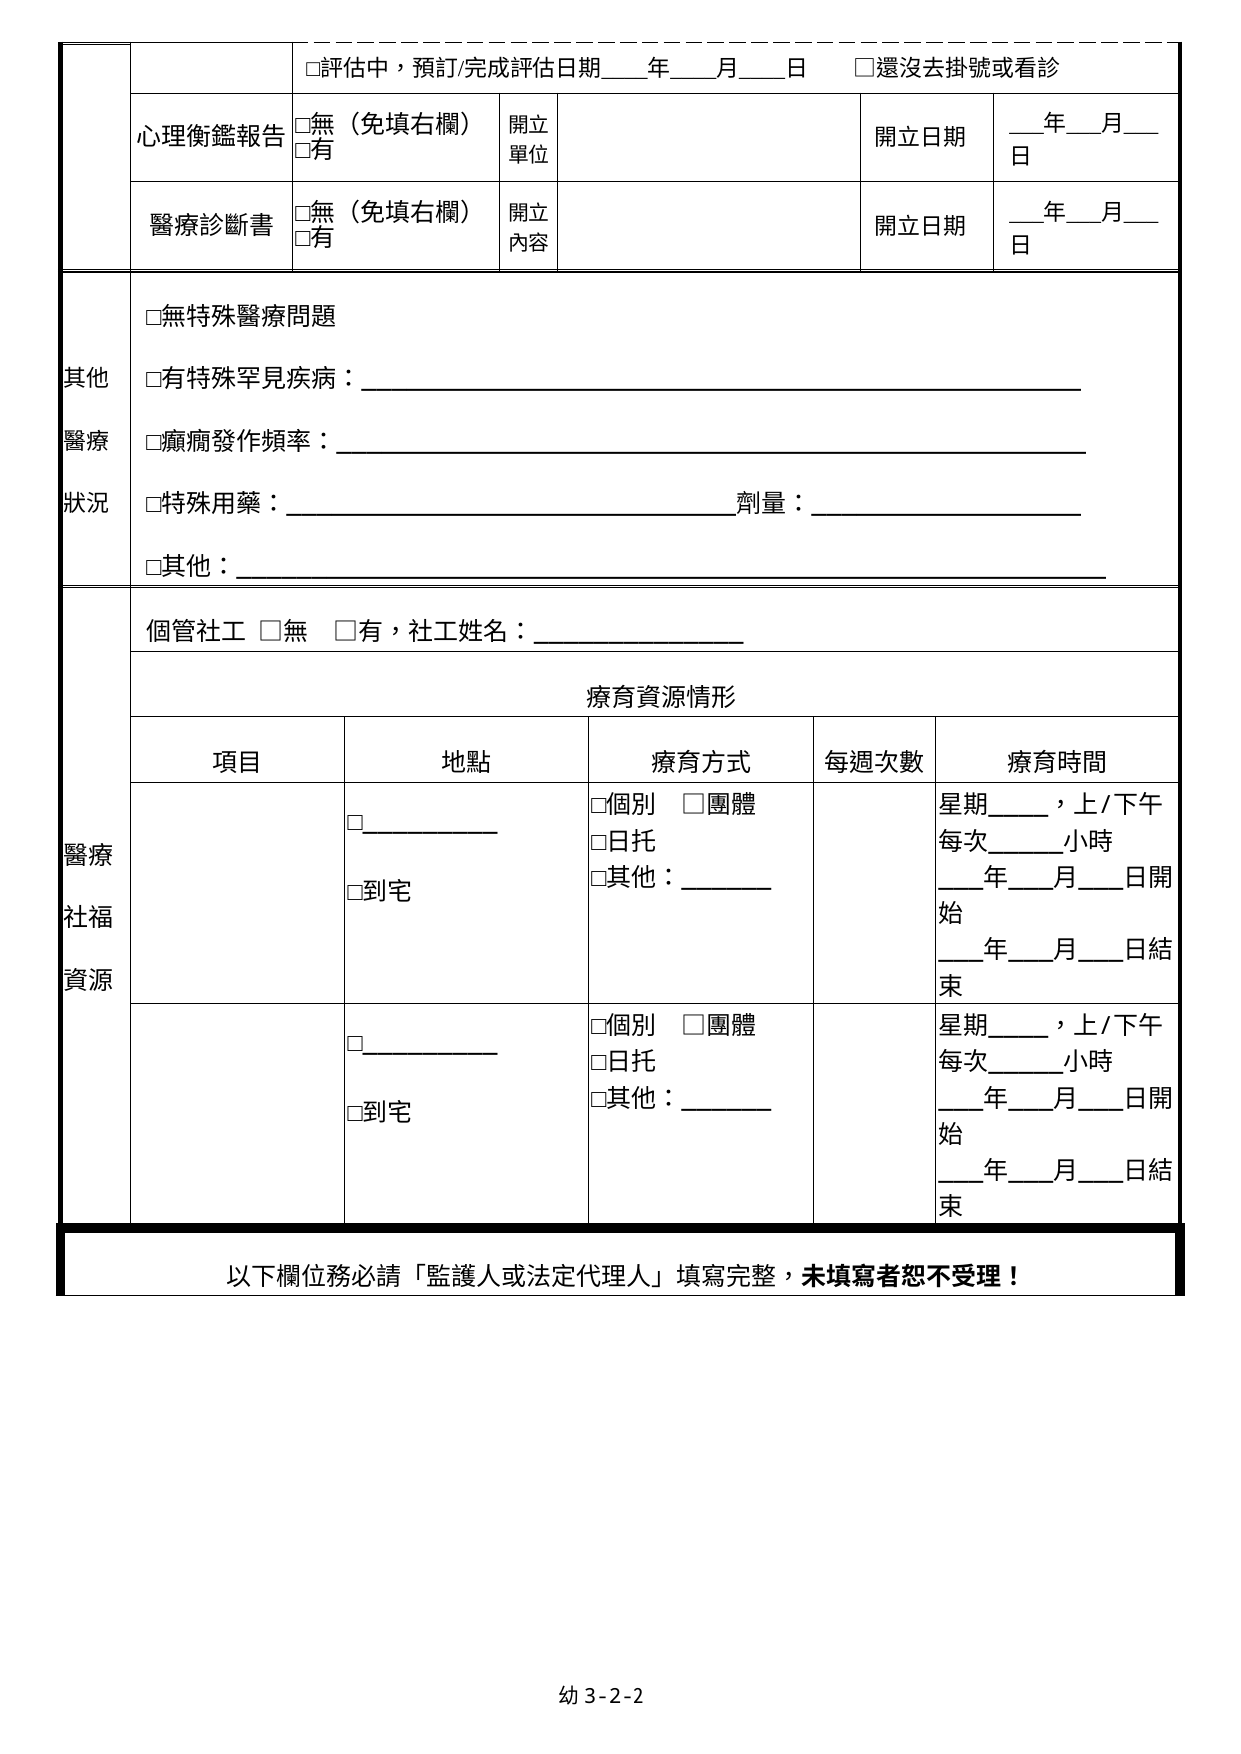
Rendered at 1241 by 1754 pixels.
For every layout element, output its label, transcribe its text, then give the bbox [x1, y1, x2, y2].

table_cell □無（免填右欄） □有 [293, 182, 499, 269]
table_cell 每週次數 [814, 717, 935, 782]
table_cell 醫療診斷書 [131, 182, 292, 269]
table_cell 開立單位 [500, 94, 557, 181]
table_cell [558, 94, 860, 181]
table_cell ___年___月___日 [994, 182, 1178, 269]
table_cell 開立內容 [500, 182, 557, 269]
table_cell □_________ □到宅 [345, 1004, 588, 1223]
table_cell 個管社工 □無 □有，社工姓名：______________ [131, 588, 1178, 651]
table_cell [814, 1004, 935, 1223]
table_cell □個別 □團體 □日托 □其他：______ [589, 1004, 813, 1223]
table_cell 醫療社福資源 [63, 588, 130, 1223]
table_cell 療育方式 [589, 717, 813, 782]
table_cell [814, 783, 935, 1002]
table_cell 地點 [345, 717, 588, 782]
table_cell 心理衡鑑報告 [131, 94, 292, 181]
table_cell 星期____，上/下午 每次_____小時 ___年___月___日開始 ___年___月___日結束 [936, 783, 1178, 1002]
table_cell ___年___月___日 [994, 94, 1178, 181]
table_cell 療育時間 [936, 717, 1178, 782]
table_cell 星期____，上/下午 每次_____小時 ___年___月___日開始 ___年___月___日結束 [936, 1004, 1178, 1223]
table_cell □無特殊醫療問題 □有特殊罕見疾病：________________________________________________ □癲癇發作頻率：__________________________________________________ □特殊用藥：______________________________劑量：__________________ □其他：__________________________________________________________ [131, 273, 1178, 585]
table_cell □個別 □團體 □日托 □其他：______ [589, 783, 813, 1002]
table_cell [558, 182, 860, 269]
table_cell 開立日期 [861, 182, 993, 269]
table_cell 以下欄位務必請「監護人或法定代理人」填寫完整，未填寫者恕不受理！ [65, 1233, 1175, 1295]
table_cell □_________ □到宅 [345, 783, 588, 1002]
table_cell 項目 [131, 717, 344, 782]
table_cell [131, 43, 292, 92]
table_cell [131, 1004, 344, 1223]
table_cell □無（免填右欄） □有 [293, 94, 499, 181]
table_cell [131, 783, 344, 1002]
table_cell 開立日期 [861, 94, 993, 181]
table_cell 療育資源情形 [131, 652, 1178, 716]
table_cell 其他醫療狀況 [63, 273, 130, 585]
table_cell [63, 45, 130, 269]
table_cell □評估中，預訂/完成評估日期____年____月____日 □還沒去掛號或看診 [293, 42, 1178, 92]
